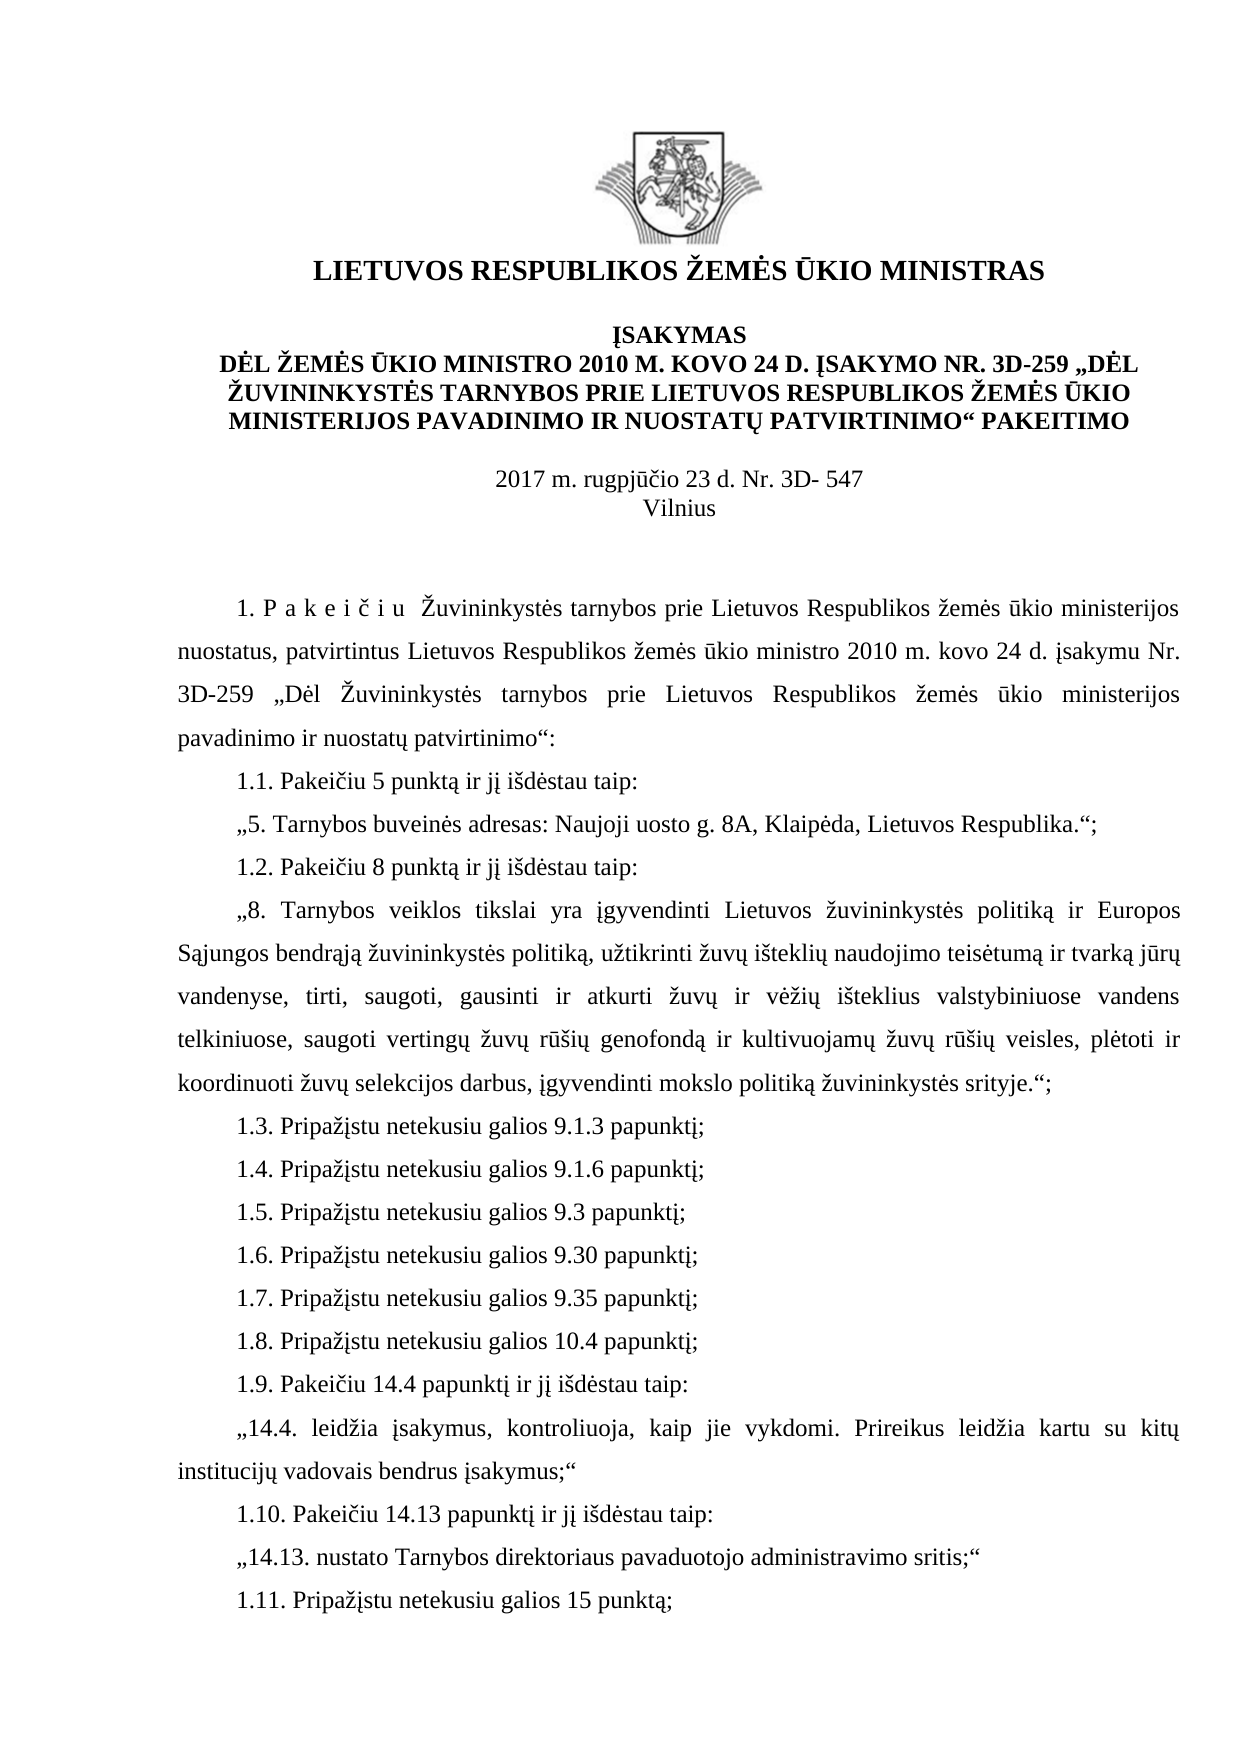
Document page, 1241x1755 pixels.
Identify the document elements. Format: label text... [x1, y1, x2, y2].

text 1.2. Pakeičiu 8 punktą ir jį išdėstau taip: [177, 852, 1181, 881]
text 1.10. Pakeičiu 14.13 papunktį ir jį išdėstau taip: [177, 1499, 1181, 1528]
text 1.1. Pakeičiu 5 punktą ir jį išdėstau taip: [177, 766, 1181, 794]
text 1.5. Pripažįstu netekusiu galios 9.3 papunktį; [177, 1197, 1181, 1226]
text 1.8. Pripažįstu netekusiu galios 10.4 papunktį; [177, 1326, 1181, 1355]
text 1.9. Pakeičiu 14.4 papunktį ir jį išdėstau taip: [177, 1369, 1181, 1398]
text „14.13. nustato Tarnybos direktoriaus pavaduotojo administravimo sritis;“ [177, 1542, 1181, 1571]
text 1.11. Pripažįstu netekusiu galios 15 punktą; [177, 1585, 1181, 1614]
text 1.3. Pripažįstu netekusiu galios 9.1.3 papunktį; [177, 1111, 1181, 1139]
text 1. P a k e i č i u Žuvininkystės tarnybos prie Lietuvos Respublikos žemės ūkio ministerijos nuostatus, patvirtintus Lietuvos Respublikos žemės ūkio ministro 2010 m. kovo 24 d. įsakymu Nr. 3D-259 „Dėl Žuvininkystės tarnybos prie Lietuvos Respublikos žemės ūkio ministerijos pavadinimo ir nuostatų patvirtinimo“: [177, 593, 1181, 751]
text 1.7. Pripažįstu netekusiu galios 9.35 papunktį; [177, 1283, 1181, 1312]
text 2017 m. rugpjūčio 23 d. Nr. 3D- 547 [177, 464, 1181, 493]
text dėl žemės ūkio ministro 2010 m. kovo 24 d. įsakymo Nr. 3D-259 „dėl ŽUVININKYSTĖS tarnybos prie lietuvos respublikos žemės ūkio ministerijos pavadinimo ir NUOSTATŲ PATVIRTINIMO“ pakeitimo [177, 349, 1181, 435]
text „14.4. leidžia įsakymus, kontroliuoja, kaip jie vykdomi. Prireikus leidžia kartu su kitų institucijų vadovais bendrus įsakymus;“ [177, 1413, 1181, 1484]
text Vilnius [177, 493, 1181, 521]
text ĮSAKYMAS [177, 320, 1181, 349]
text „5. Tarnybos buveinės adresas: Naujoji uosto g. 8A, Klaipėda, Lietuvos Respublika.“; [177, 809, 1181, 838]
text „8. Tarnybos veiklos tikslai yra įgyvendinti Lietuvos žuvininkystės politiką ir Europos Sąjungos bendrąją žuvininkystės politiką, užtikrinti žuvų išteklių naudojimo teisėtumą ir tvarką jūrų vandenyse, tirti, saugoti, gausinti ir atkurti žuvų ir vėžių išteklius valstybiniuose vandens telkiniuose, saugoti vertingų žuvų rūšių genofondą ir kultivuojamų žuvų rūšių veisles, plėtoti ir koordinuoti žuvų selekcijos darbus, įgyvendinti mokslo politiką žuvininkystės srityje.“; [177, 895, 1181, 1096]
text LIETUVOS RESPUBLIKOS ŽEMĖS ŪKIO MINISTRAS [177, 253, 1181, 287]
text 1.4. Pripažįstu netekusiu galios 9.1.6 papunktį; [177, 1154, 1181, 1183]
text 1.6. Pripažįstu netekusiu galios 9.30 papunktį; [177, 1240, 1181, 1269]
